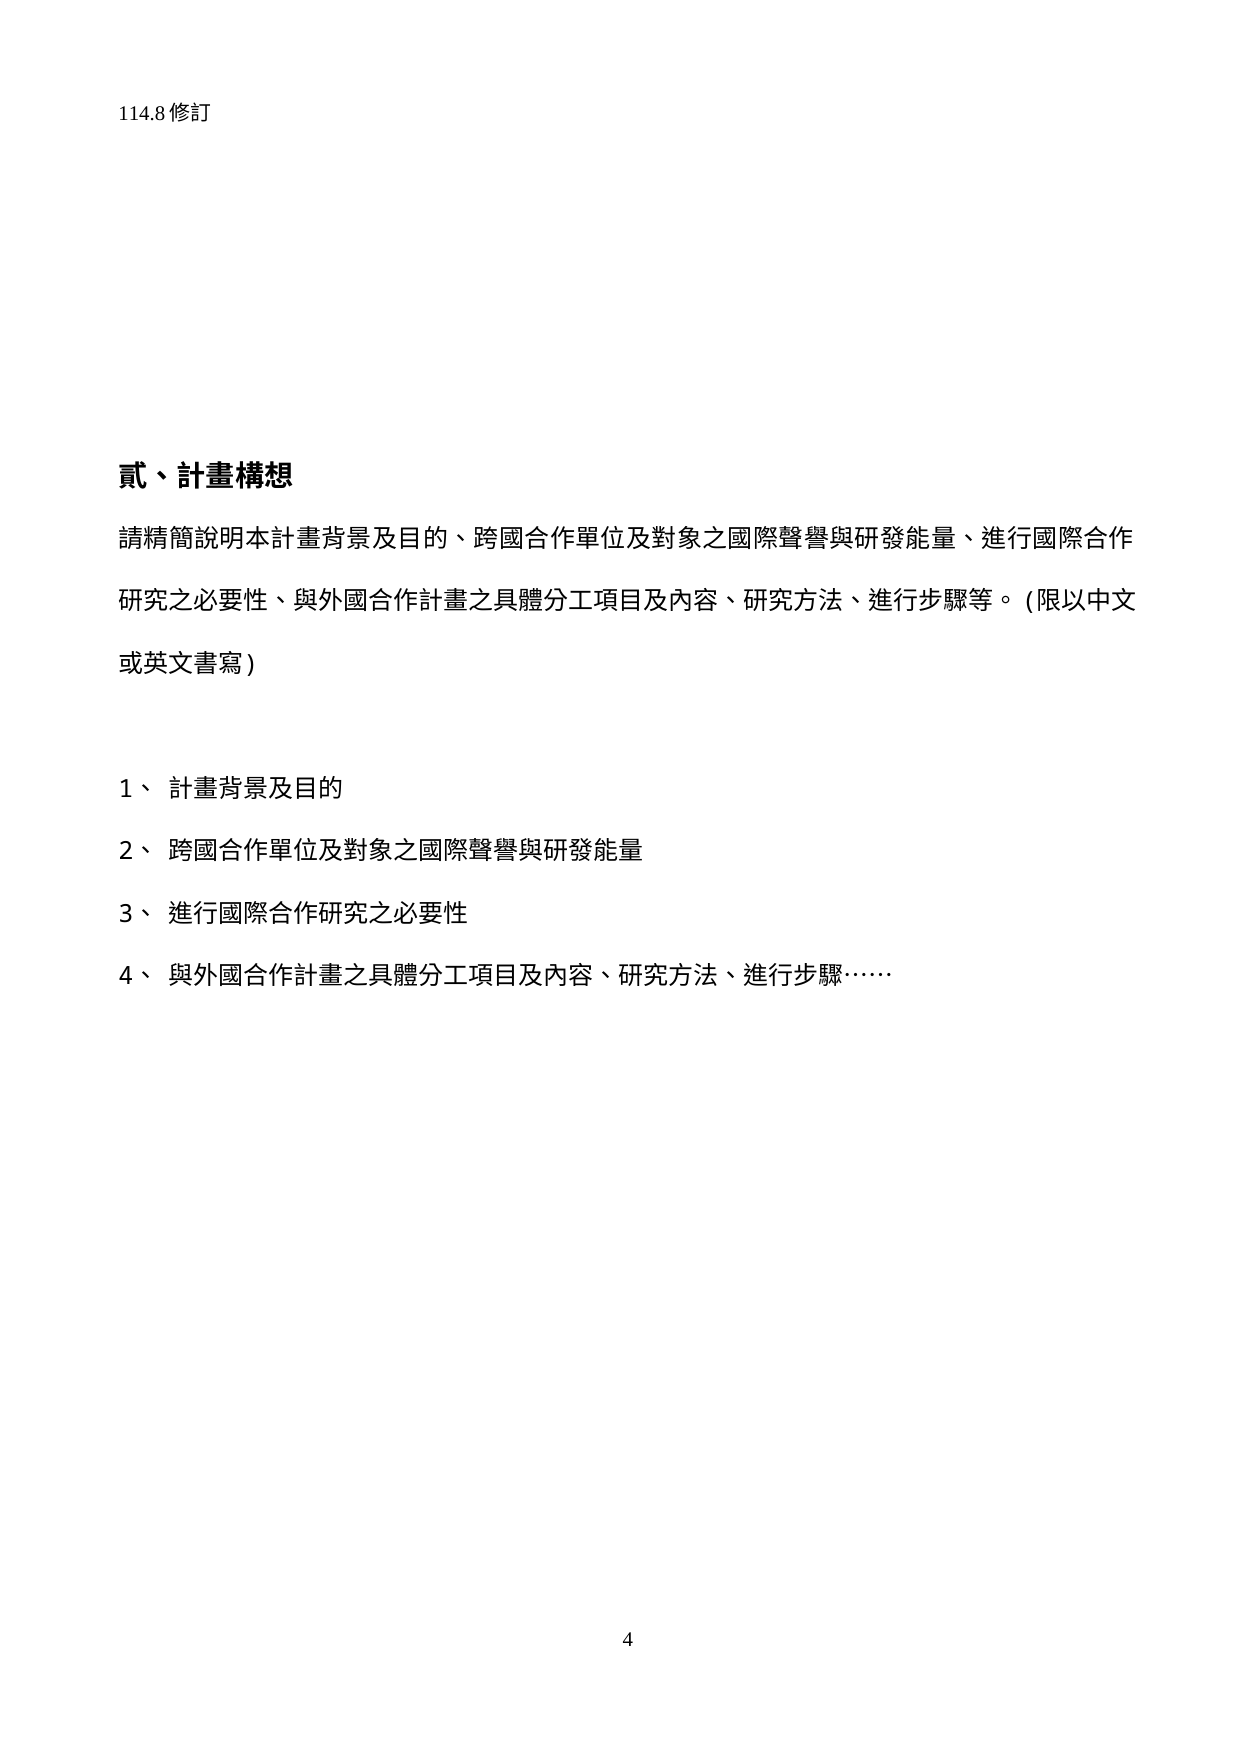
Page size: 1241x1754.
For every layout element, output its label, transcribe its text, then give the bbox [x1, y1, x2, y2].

text 貳、計畫構想 [118, 432, 1154, 494]
list 跨國合作單位及對象之國際聲譽與研發能量 [118, 807, 1154, 869]
text 請精簡說明本計畫背景及目的、跨國合作單位及對象之國際聲譽與研發能量、進行國際合作研究之必要性、與外國合作計畫之具體分工項目及內容、研究方法、進行步驟等。(限以中文或英文書寫) [118, 494, 1137, 682]
list 與外國合作計畫之具體分工項目及內容、研究方法、進行步驟…… [118, 932, 1154, 994]
list 計畫背景及目的 [118, 744, 1154, 807]
list 進行國際合作研究之必要性 [118, 869, 1154, 932]
